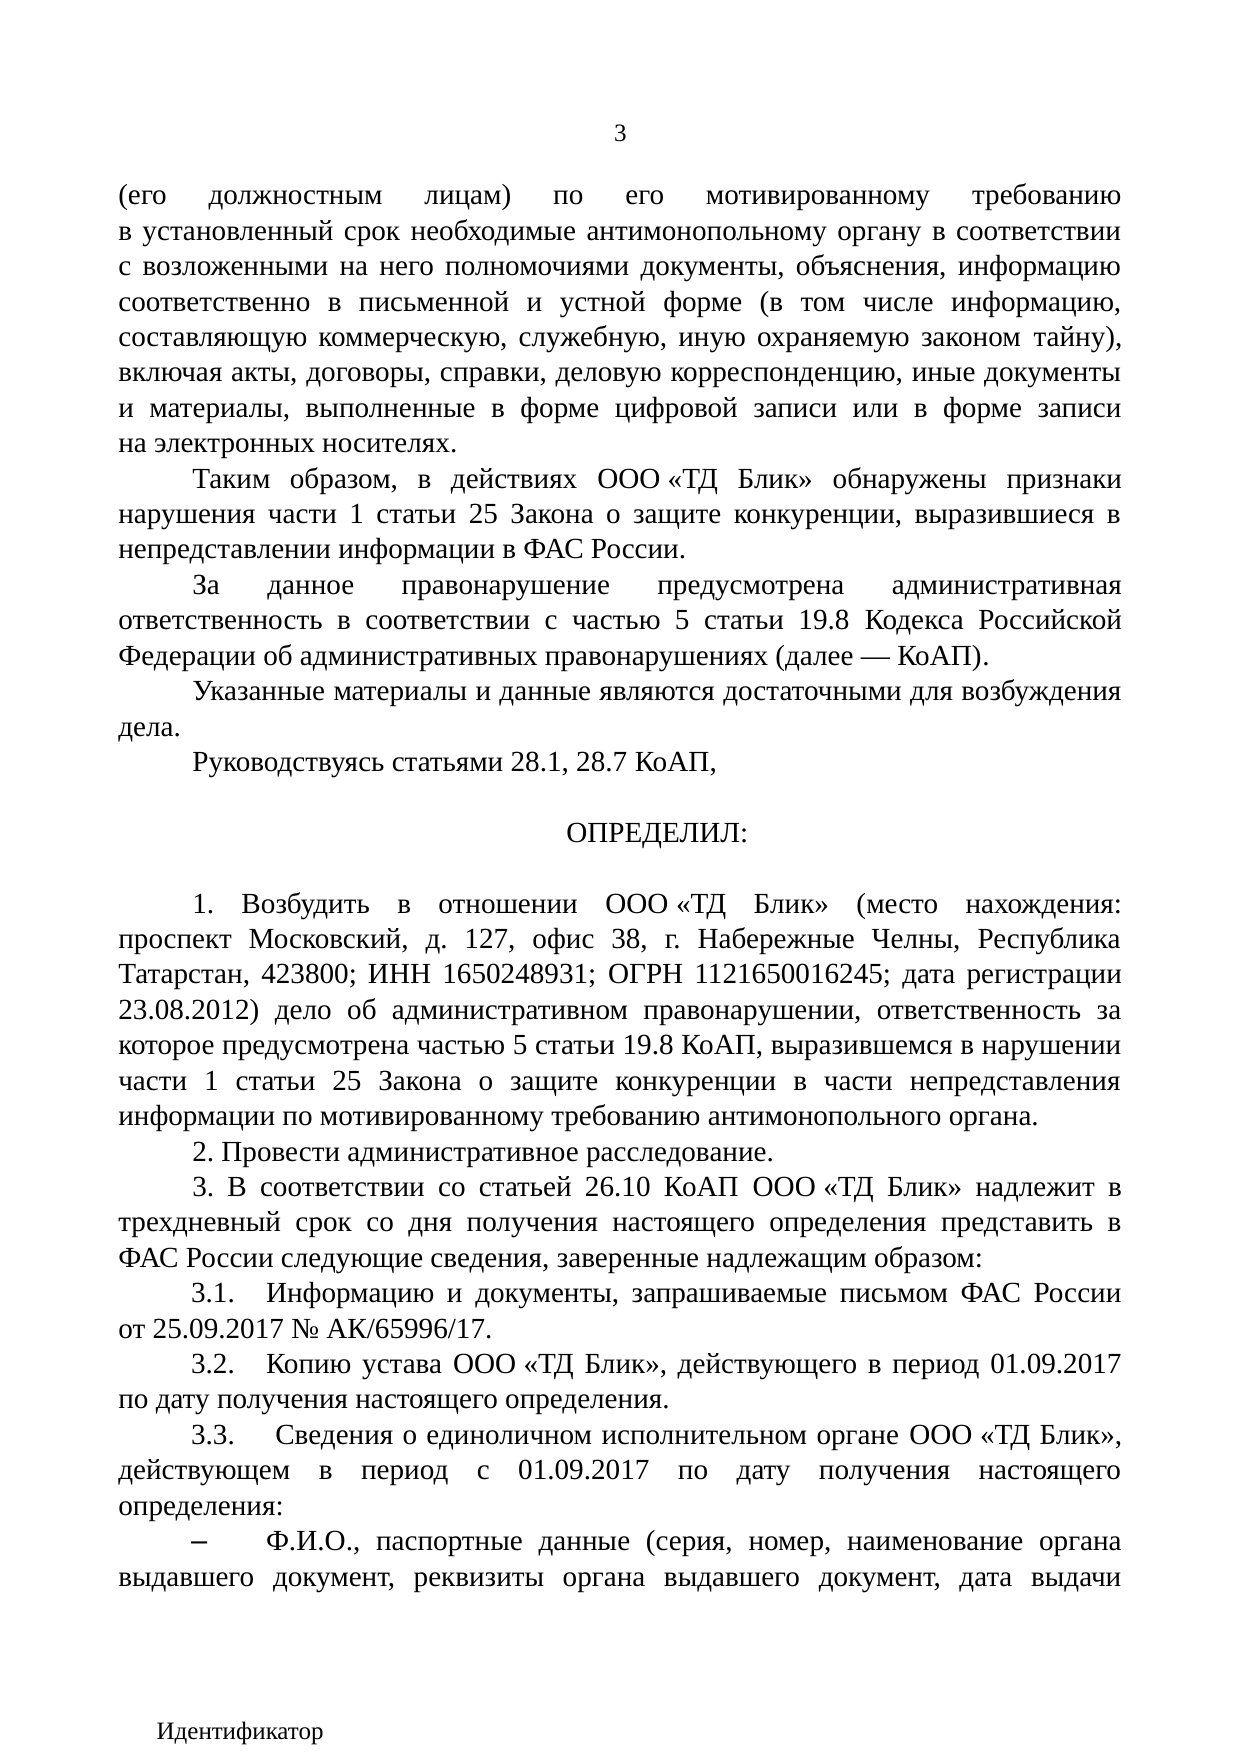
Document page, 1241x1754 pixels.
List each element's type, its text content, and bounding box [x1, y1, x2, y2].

list Сведения о единоличном исполнительном органе ООО «ТД Блик», действующем в период с 01.09.2017 по дату получения настоящего определения: [118, 1416, 1122, 1522]
text 1. Возбудить в отношении ООО «ТД Блик» (место нахождения: проспект Московский, д. 127, офис 38, г. Набережные Челны, Республика Татарстан, 423800; ИНН 1650248931; ОГРН 1121650016245; дата регистрации 23.08.2012) дело об административном правонарушении, ответственность за которое предусмотрена частью 5 статьи 19.8 КоАП, выразившемся в нарушении части 1 статьи 25 Закона о защите конкуренции в части непредставления информации по мотивированному требованию антимонопольного органа. [118, 885, 1122, 1133]
text Таким образом, в действиях ООО «ТД Блик» обнаружены признаки нарушения части 1 статьи 25 Закона о защите конкуренции, выразившиеся в непредставлении информации в ФАС России. [118, 460, 1122, 566]
text ОПРЕДЕЛИЛ: [118, 814, 1122, 849]
text (его должностным лицам) по его мотивированному требованию в установленный срок необходимые антимонопольному органу в соответствии с возложенными на него полномочиями документы, объяснения, информацию соответственно в письменной и устной форме (в том числе информацию, составляющую коммерческую, служебную, иную охраняемую законом тайну), включая акты, договоры, справки, деловую корреспонденцию, иные документы и материалы, выполненные в форме цифровой записи или в форме записи на электронных носителях. [118, 176, 1122, 460]
list Копию устава ООО «ТД Блик», действующего в период 01.09.2017 по дату получения настоящего определения. [118, 1345, 1122, 1416]
text 2. Провести административное расследование. [118, 1133, 1122, 1168]
text 3. В соответствии со статьей 26.10 КоАП ООО «ТД Блик» надлежит в трехдневный срок со дня получения настоящего определения представить в ФАС России следующие сведения, заверенные надлежащим образом: [118, 1168, 1122, 1274]
text За данное правонарушение предусмотрена административная ответственность в соответствии с частью 5 статьи 19.8 Кодекса Российской Федерации об административных правонарушениях (далее — КоАП). [118, 566, 1122, 672]
list Ф.И.О., паспортные данные (серия, номер, наименование органа выдавшего документ, реквизиты органа выдавшего документ, дата выдачи [118, 1522, 1122, 1593]
list Информацию и документы, запрашиваемые письмом ФАС России от 25.09.2017 № АК/65996/17. [118, 1274, 1122, 1345]
text Указанные материалы и данные являются достаточными для возбуждения дела. [118, 672, 1122, 743]
text Руководствуясь статьями 28.1, 28.7 КоАП, [118, 743, 1122, 778]
